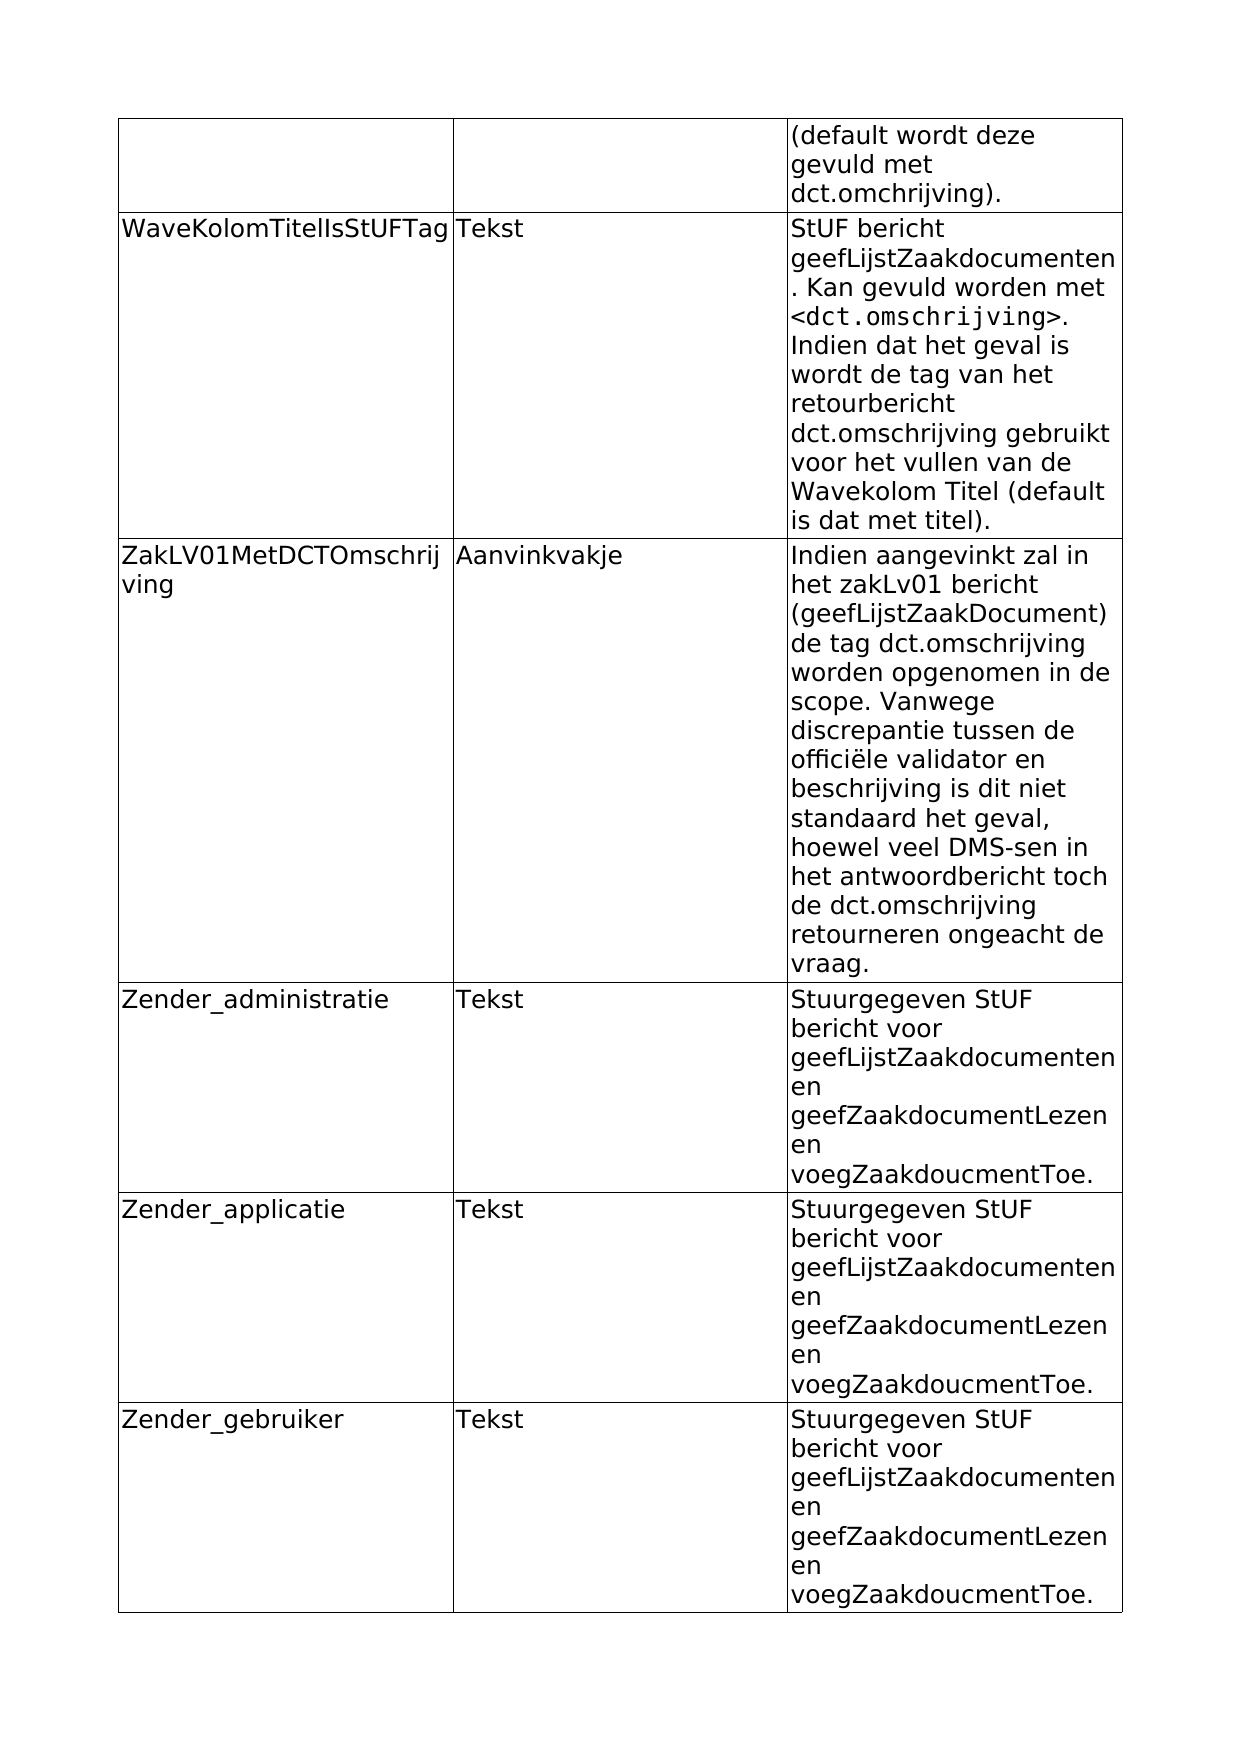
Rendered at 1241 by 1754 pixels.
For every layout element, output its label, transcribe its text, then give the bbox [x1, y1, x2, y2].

table_cell [454, 119, 787, 212]
table_cell (default wordt deze gevuld met dct.omchrijving). [788, 119, 1122, 212]
table_cell Zender_administratie [119, 983, 453, 1192]
table_cell WaveKolomTitelIsStUFTag [119, 213, 453, 538]
table_cell StUF bericht geefLijstZaakdocumenten. Kan gevuld worden met <dct.omschrijving>. Indien dat het geval is wordt de tag van het retourbericht dct.omschrijving gebruikt voor het vullen van de Wavekolom Titel (default is dat met titel). [788, 213, 1122, 538]
table_cell Stuurgegeven StUF bericht voor geefLijstZaakdocumenten en geefZaakdocumentLezen en voegZaakdoucmentToe. [788, 983, 1122, 1192]
table_cell Indien aangevinkt zal in het zakLv01 bericht (geefLijstZaakDocument) de tag dct.omschrijving worden opgenomen in de scope. Vanwege discrepantie tussen de officiële validator en beschrijving is dit niet standaard het geval, hoewel veel DMS-sen in het antwoordbericht toch de dct.omschrijving retourneren ongeacht de vraag. [788, 539, 1122, 982]
table_cell [119, 119, 453, 212]
table_cell ZakLV01MetDCTOmschrijving [119, 539, 453, 982]
table_cell Tekst [454, 983, 787, 1192]
table_cell Tekst [454, 1193, 787, 1402]
table_cell Aanvinkvakje [454, 539, 787, 982]
table_cell Stuurgegeven StUF bericht voor geefLijstZaakdocumenten en geefZaakdocumentLezen en voegZaakdoucmentToe. [788, 1403, 1122, 1612]
table_cell Zender_gebruiker [119, 1403, 453, 1612]
table_cell Zender_applicatie [119, 1193, 453, 1402]
table_cell Stuurgegeven StUF bericht voor geefLijstZaakdocumenten en geefZaakdocumentLezen en voegZaakdoucmentToe. [788, 1193, 1122, 1402]
table_cell Tekst [454, 213, 787, 538]
table_cell Tekst [454, 1403, 787, 1612]
